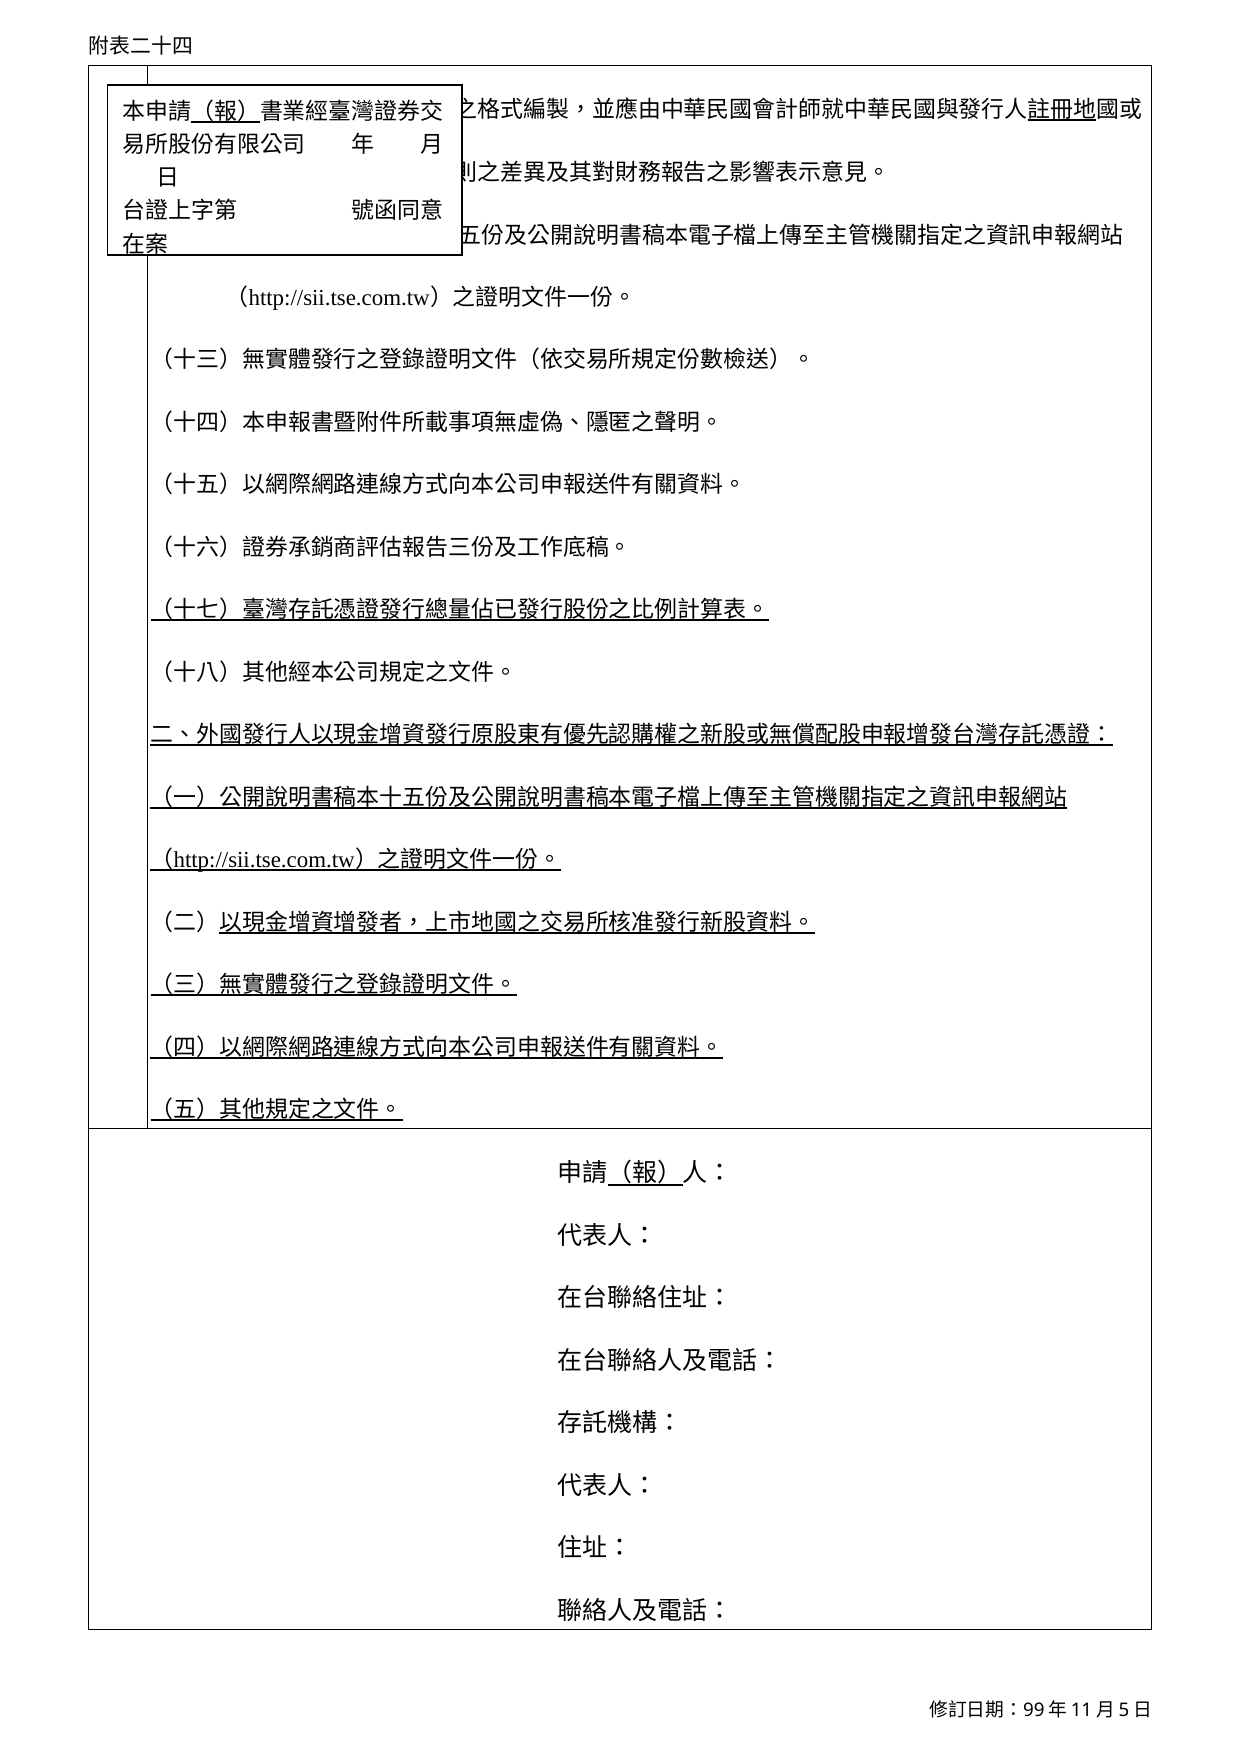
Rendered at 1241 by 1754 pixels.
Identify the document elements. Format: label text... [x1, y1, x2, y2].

table_cell 一、外國發行人以現金增資或已發行股份申請增發台灣存託憑證： 外國發行人募集與發行有價證券基本資料表。 外國發行人依註冊地國法律組織登記法人之證明文件。 律師依金管會規定出具之法律意見書及檢查表。 外國發行人在中華民國境內指定訴訟、非訟或行政爭訟代理人之證明文件。 存託憑證發行計畫。 公開說明書稿本。 存託機構得辦理臺灣存託憑證業務之證明文件。 外國發行人與存託機構所簽訂之存託契約稿本。（已參與發行臺灣存託憑證掛牌者，如委託原存託機構且原契約已載明包含本次發行之臺灣存託憑證者，得檢附原契約） 存託機構與保管機構所簽訂之保管契約稿本。（已參與發行臺灣存託憑證掛牌者，如委託原存託機構及保管機構且原契約已載明包含本次發行之臺灣存託憑證者，得檢附原契約） 發行人與證券承銷商所簽訂之承銷契約約定事項。 最近三年度經會計師查核簽證之財務報告及查核報告書(申報日期已逾年度開始八個月者，應加送會計師查核簽證或核閱之上半年度財務報告)。上開財務報告得依外國發行人註冊地國或上市地國法令規定之格式編製，並應由中華民國會計師就中華民國與發行人註冊地國或上市地國所適用會計原則之差異及其對財務報告之影響表示意見。 公開說明書稿本十五份及公開說明書稿本電子檔上傳至主管機關指定之資訊申報網站（http://sii.tse.com.tw）之證明文件一份。 （十三）無實體發行之登錄證明文件（依交易所規定份數檢送）。 （十四）本申報書暨附件所載事項無虛偽、隱匿之聲明。 （十五）以網際網路連線方式向本公司申報送件有關資料。 （十六）證券承銷商評估報告三份及工作底稿。 （十七）臺灣存託憑證發行總量佔已發行股份之比例計算表。 （十八）其他經本公司規定之文件。 二、外國發行人以現金增資發行原股東有優先認購權之新股或無償配股申報增發台灣存託憑證： （一）公開說明書稿本十五份及公開說明書稿本電子檔上傳至主管機關指定之資訊申報網站（http://sii.tse.com.tw）之證明文件一份。 （二）以現金增資增發者，上市地國之交易所核准發行新股資料。 （三）無實體發行之登錄證明文件。 （四）以網際網路連線方式向本公司申報送件有關資料。 （五）其他規定之文件。 [148, 66, 1151, 1128]
table_cell 申請（報）人： 代表人： 在台聯絡住址： 在台聯絡人及電話： 存託機構： 代表人： 住址： 聯絡人及電話： [89, 1129, 1151, 1629]
table_cell 附 件 [89, 66, 147, 1128]
